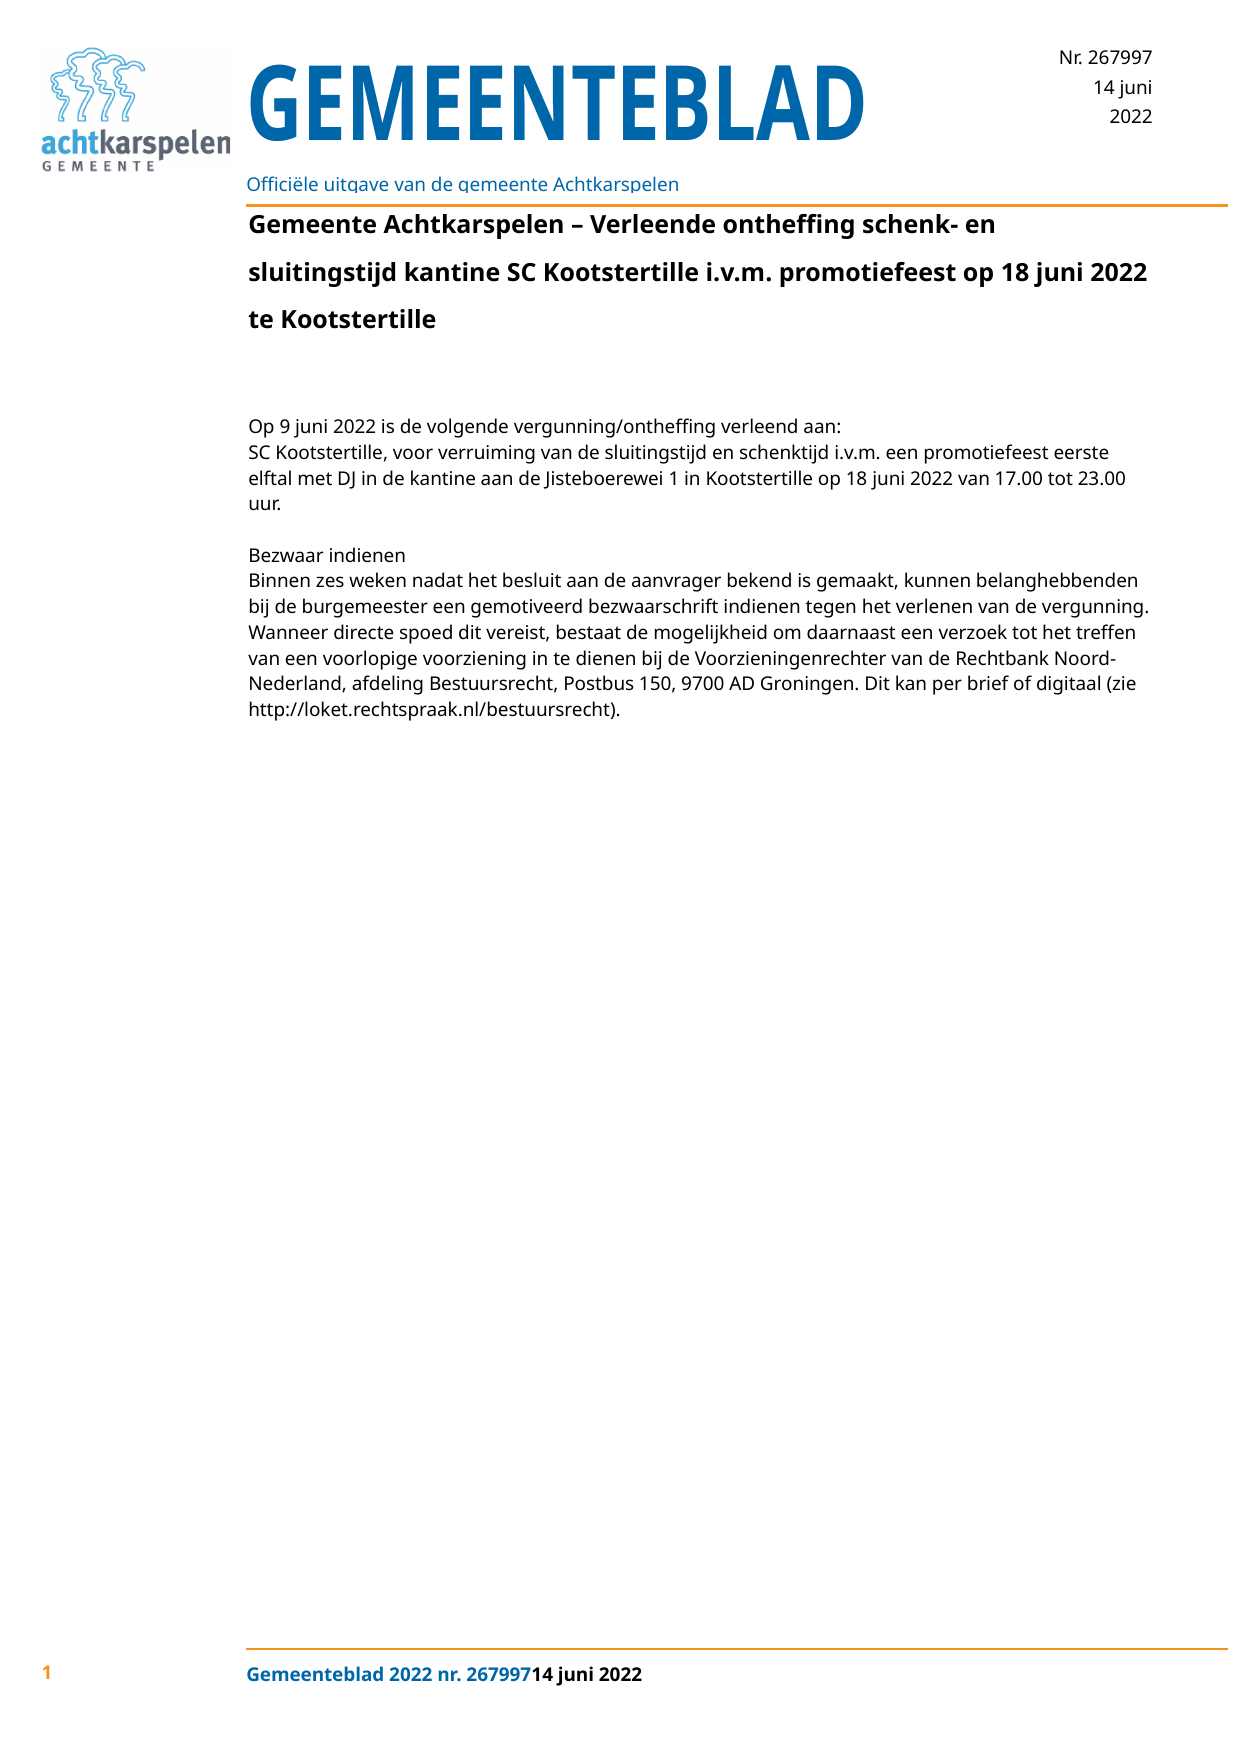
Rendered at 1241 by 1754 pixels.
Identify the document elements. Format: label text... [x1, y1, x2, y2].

text Binnen zes weken nadat het besluit aan de aanvrager bekend is gemaakt, kunnen belanghebbenden bij de burgemeester een gemotiveerd bezwaarschrift indienen tegen het verlenen van de vergunning. Wanneer directe spoed dit vereist, bestaat de mogelijkheid om daarnaast een verzoek tot het treffen van een voorlopige voorziening in te dienen bij de Voorzieningenrechter van de Rechtbank Noord-Nederland, afdeling Bestuursrecht, Postbus 150, 9700 AD Groningen. Dit kan per brief of digitaal (zie http://loket.rechtspraak.nl/bestuursrecht). [248, 568, 1152, 722]
text Op 9 juni 2022 is de volgende vergunning/ontheffing verleend aan: [248, 413, 1152, 439]
picture [41, 47, 231, 172]
text SC Kootstertille, voor verruiming van de sluitingstijd en schenktijd i.v.m. een promotiefeest eerste elftal met DJ in de kantine aan de Jisteboerewei 1 in Kootstertille op 18 juni 2022 van 17.00 tot 23.00 uur. [248, 439, 1152, 516]
text Gemeente Achtkarspelen – Verleende ontheffing schenk- en sluitingstijd kantine SC Kootstertille i.v.m. promotiefeest op 18 juni 2022 te Kootstertille [248, 207, 1152, 336]
text Bezwaar indienen [248, 542, 1152, 568]
